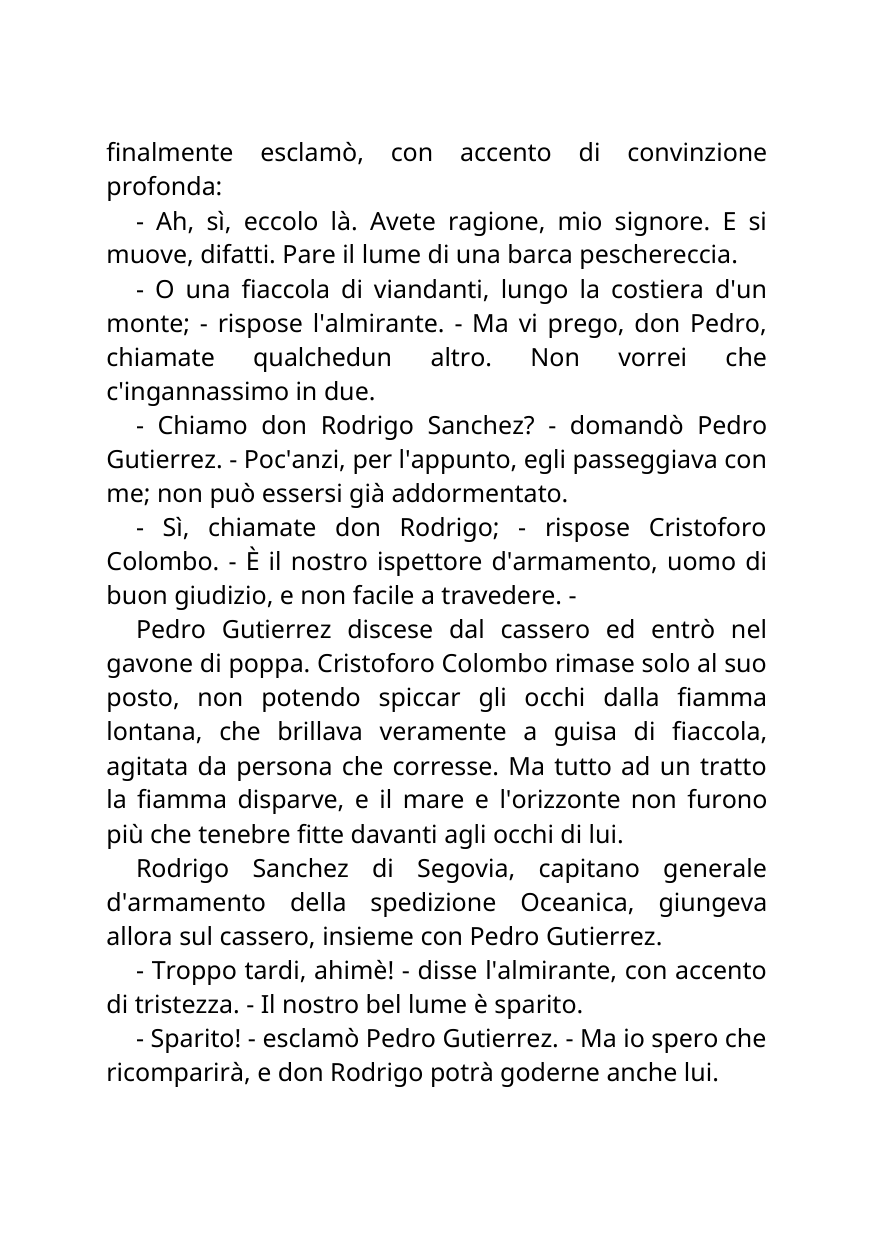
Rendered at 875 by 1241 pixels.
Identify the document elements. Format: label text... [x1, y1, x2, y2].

text finalmente esclamò, con accento di convinzione profonda: [106, 135, 768, 203]
text Rodrigo Sanchez di Segovia, capitano generale d'armamento della spedizione Oceanica, giungeva allora sul cassero, insieme con Pedro Gutierrez. [106, 850, 768, 952]
text - Sì, chiamate don Rodrigo; - rispose Cristoforo Colombo. - È il nostro ispettore d'armamento, uomo di buon giudizio, e non facile a travedere. - [106, 510, 768, 612]
text - Chiamo don Rodrigo Sanchez? - domandò Pedro Gutierrez. - Poc'anzi, per l'appunto, egli passeggiava con me; non può essersi già addormentato. [106, 407, 768, 510]
text Pedro Gutierrez discese dal cassero ed entrò nel gavone di poppa. Cristoforo Colombo rimase solo al suo posto, non potendo spiccar gli occhi dalla fiamma lontana, che brillava veramente a guisa di fiaccola, agitata da persona che corresse. Ma tutto ad un tratto la fiamma disparve, e il mare e l'orizzonte non furono più che tenebre fitte davanti agli occhi di lui. [106, 612, 768, 850]
text - O una fiaccola di viandanti, lungo la costiera d'un monte; - rispose l'almirante. - Ma vi prego, don Pedro, chiamate qualchedun altro. Non vorrei che c'ingannassimo in due. [106, 271, 768, 407]
text - Sparito! - esclamò Pedro Gutierrez. - Ma io spero che ricomparirà, e don Rodrigo potrà goderne anche lui. [106, 1021, 768, 1089]
text - Troppo tardi, ahimè! - disse l'almirante, con accento di tristezza. - Il nostro bel lume è sparito. [106, 952, 768, 1021]
text - Ah, sì, eccolo là. Avete ragione, mio signore. E si muove, difatti. Pare il lume di una barca peschereccia. [106, 203, 768, 271]
